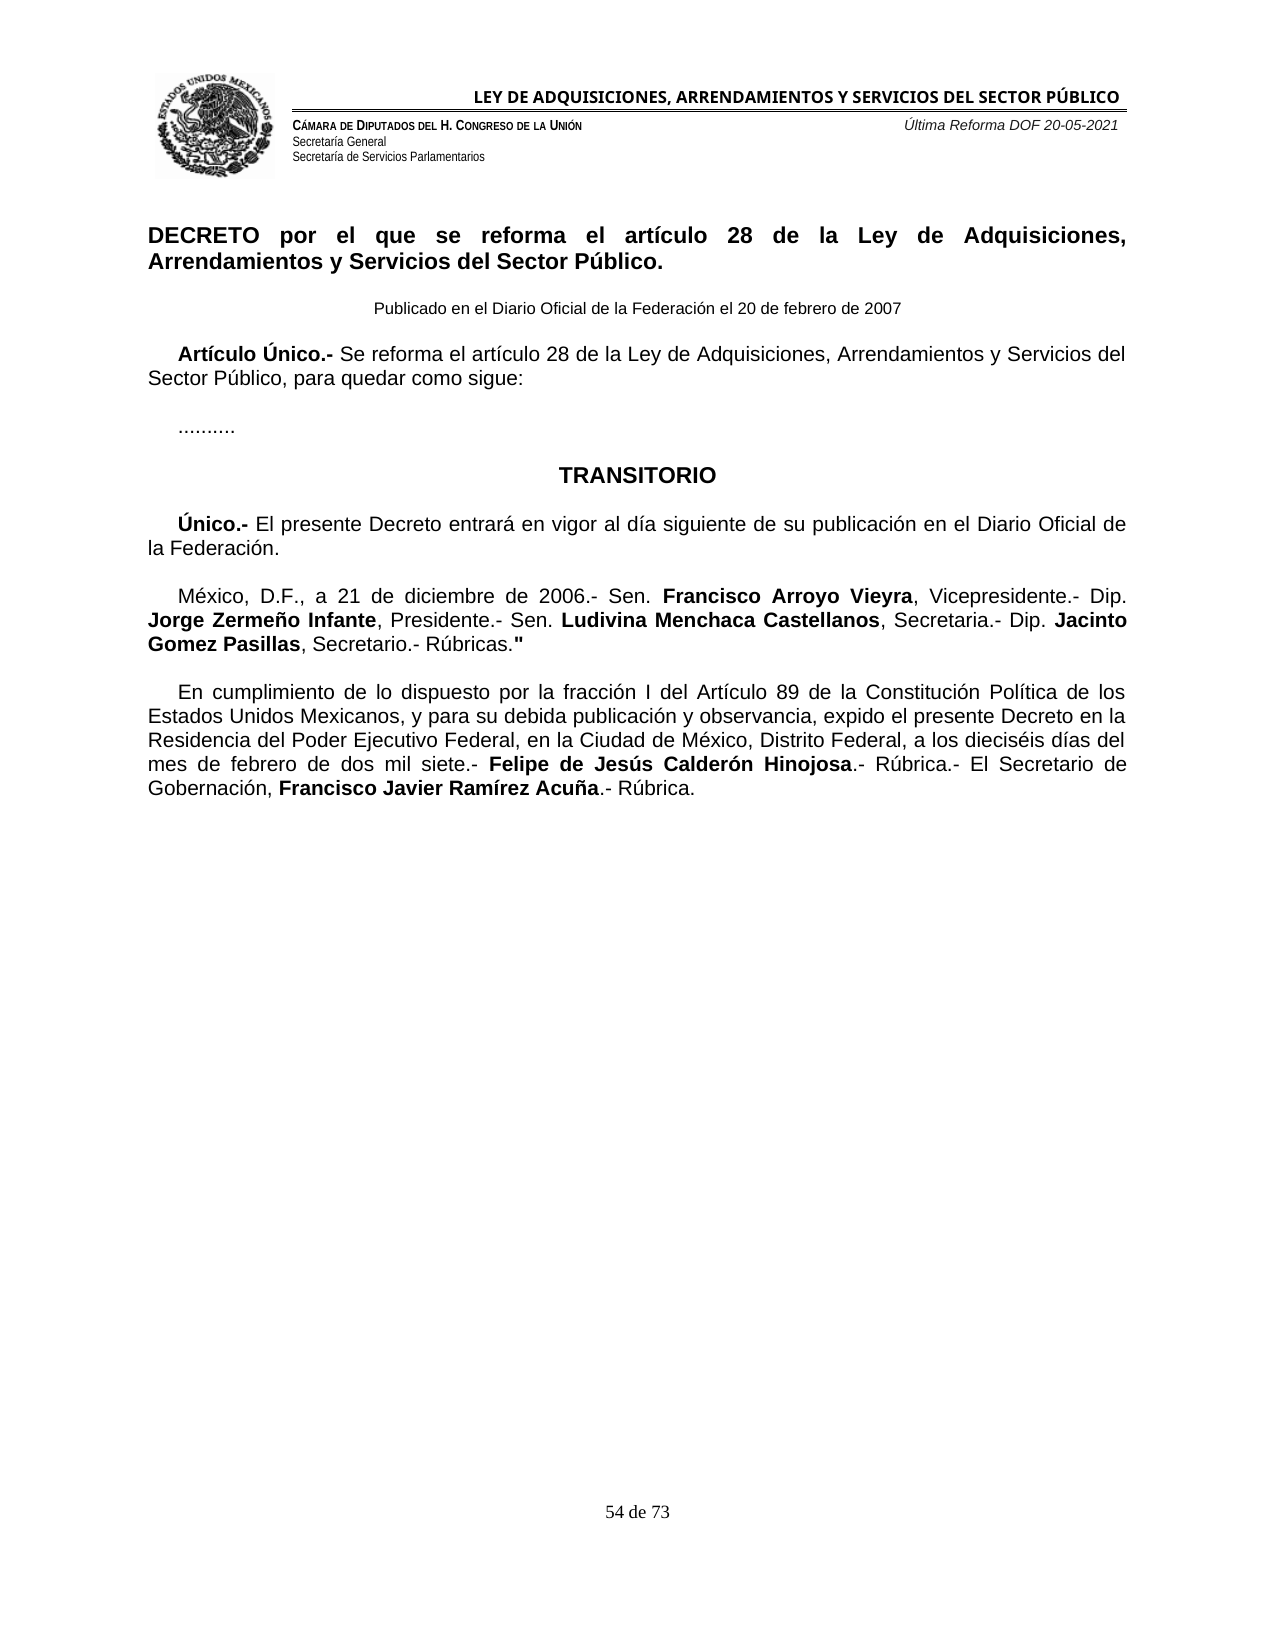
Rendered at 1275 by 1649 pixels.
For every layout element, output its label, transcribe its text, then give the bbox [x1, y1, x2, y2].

text En cumplimiento de lo dispuesto por la fracción I del Artículo 89 de la Constitución Política de los Estados Unidos Mexicanos, y para su debida publicación y observancia, expido el presente Decreto en la Residencia del Poder Ejecutivo Federal, en la Ciudad de México, Distrito Federal, a los dieciséis días del mes de febrero de dos mil siete.- Felipe de Jesús Calderón Hinojosa.- Rúbrica.- El Secretario de Gobernación, Francisco Javier Ramírez Acuña.- Rúbrica. [148, 679, 1127, 799]
text Artículo Único.- Se reforma el artículo 28 de la Ley de Adquisiciones, Arrendamientos y Servicios del Sector Público, para quedar como sigue: [148, 342, 1127, 390]
text México, D.F., a 21 de diciembre de 2006.- Sen. Francisco Arroyo Vieyra, Vicepresidente.- Dip. Jorge Zermeño Infante, Presidente.- Sen. Ludivina Menchaca Castellanos, Secretaria.- Dip. Jacinto Gomez Pasillas, Secretario.- Rúbricas." [148, 584, 1127, 656]
text DECRETO por el que se reforma el artículo 28 de la Ley de Adquisiciones, Arrendamientos y Servicios del Sector Público. [148, 222, 1127, 275]
text Publicado en el Diario Oficial de la Federación el 20 de febrero de 2007 [148, 299, 1127, 318]
text .......... [148, 414, 1127, 438]
text Único.- El presente Decreto entrará en vigor al día siguiente de su publicación en el Diario Oficial de la Federación. [148, 512, 1127, 560]
text TRANSITORIO [148, 462, 1127, 488]
